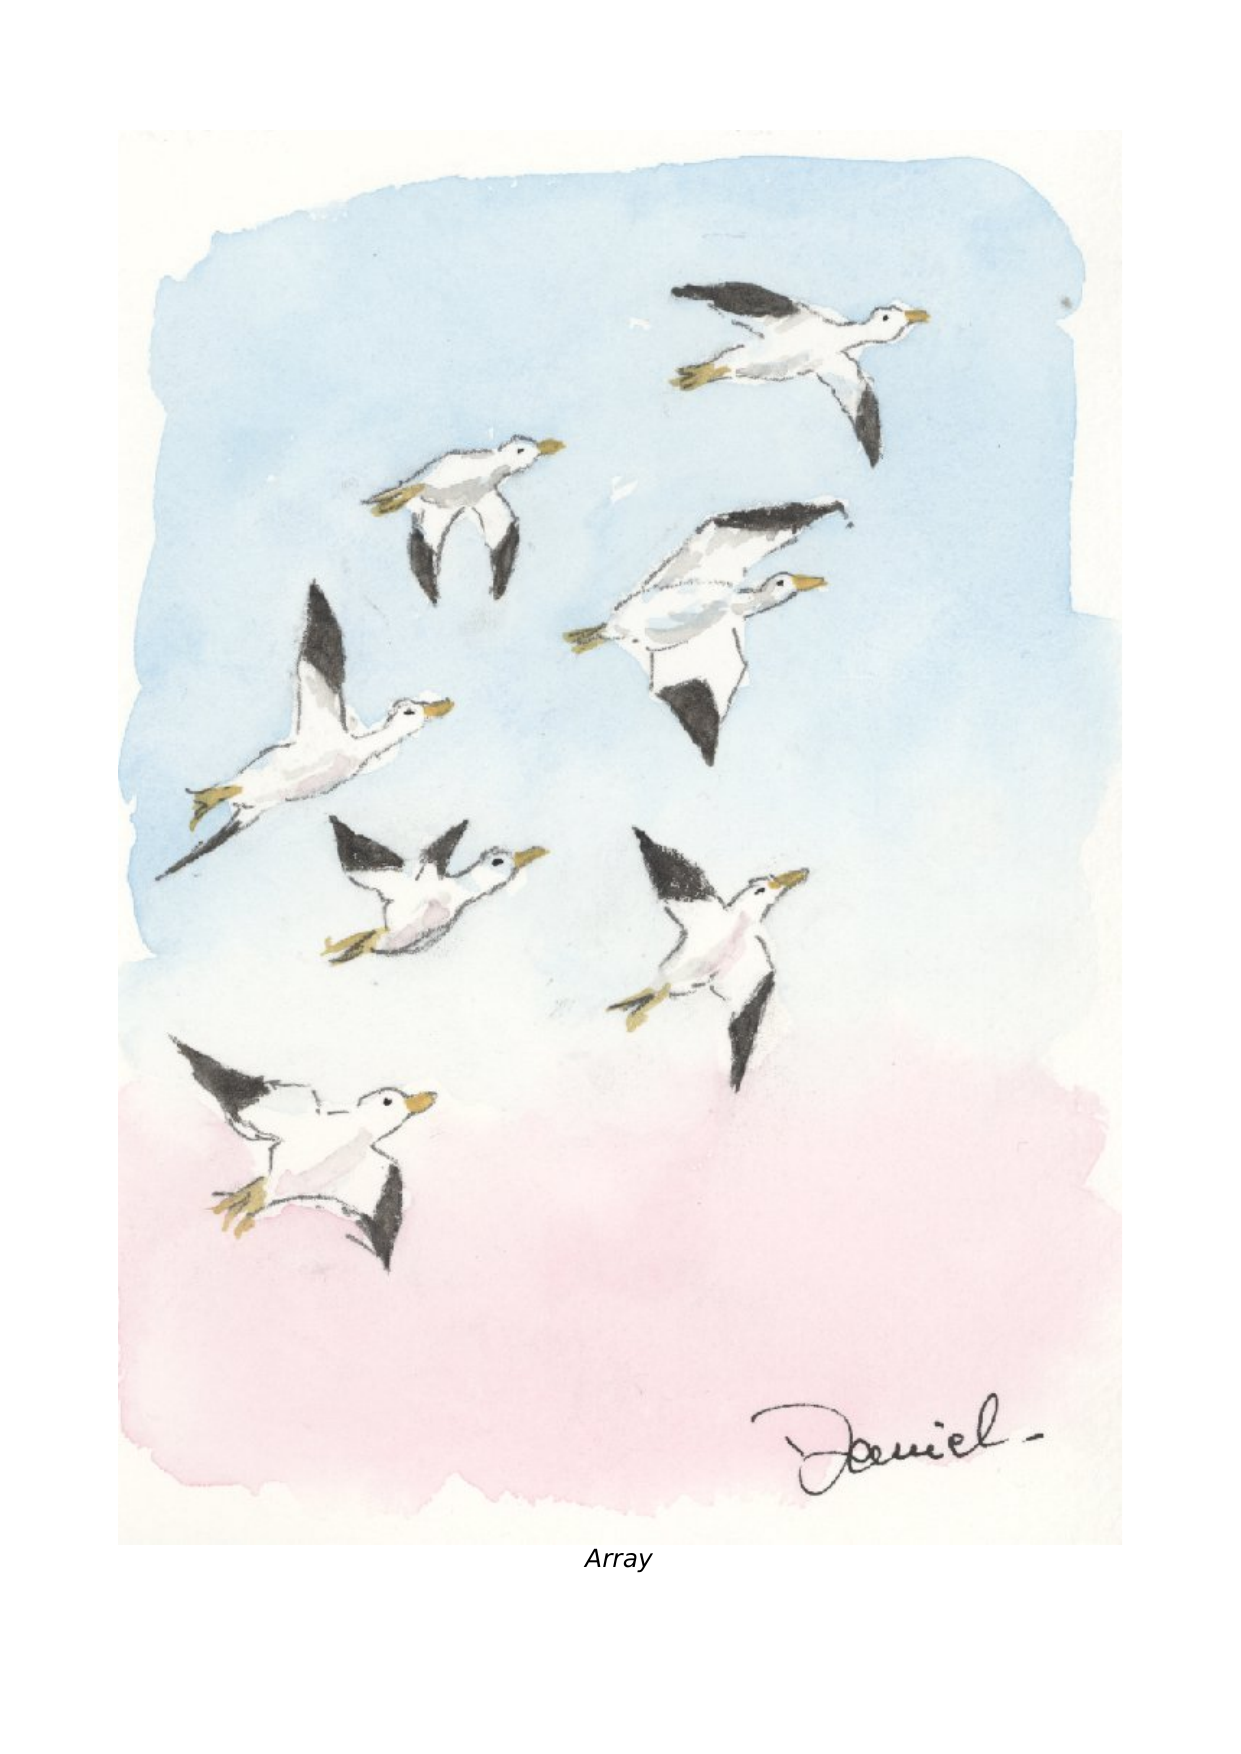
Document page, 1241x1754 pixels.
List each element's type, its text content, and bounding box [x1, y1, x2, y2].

text Array [118, 1545, 1122, 1573]
text [118, 118, 1122, 130]
picture [118, 130, 1123, 1545]
